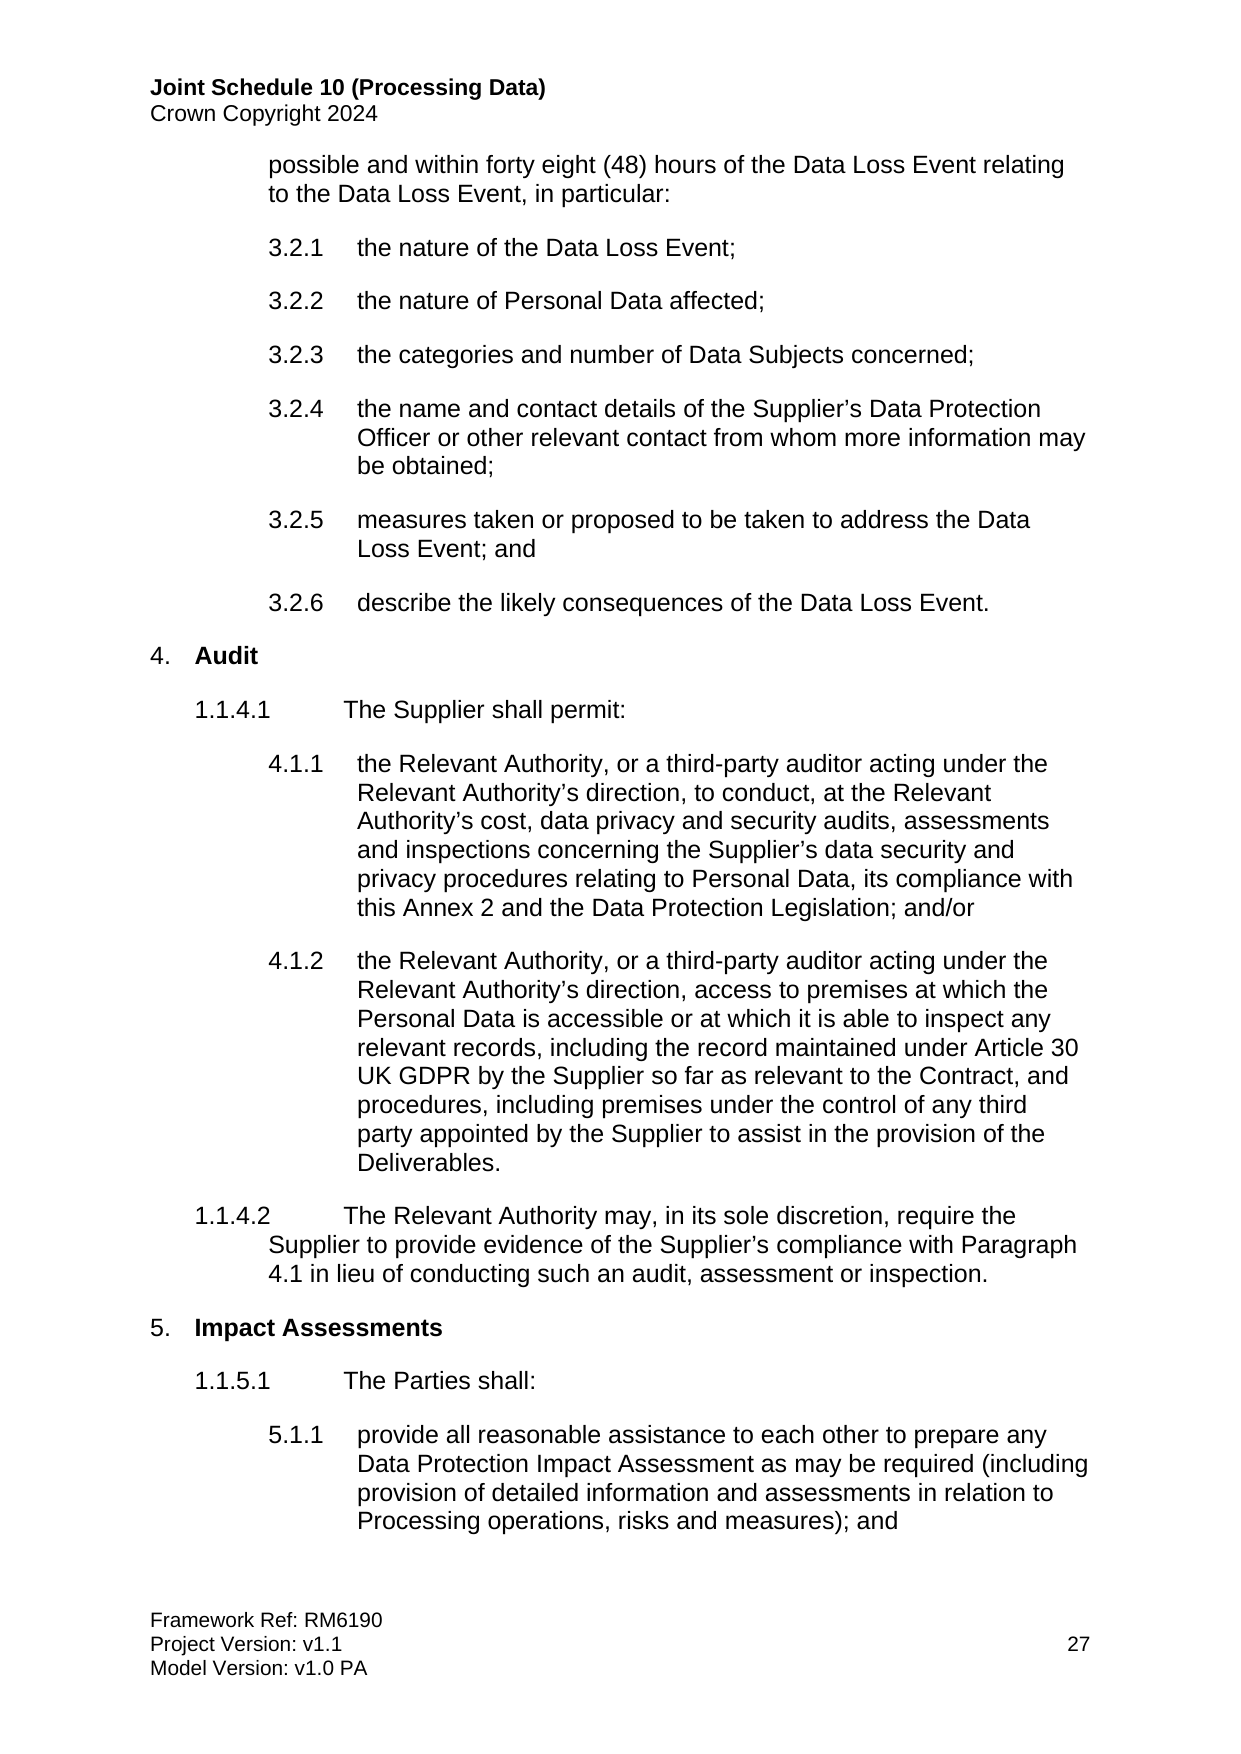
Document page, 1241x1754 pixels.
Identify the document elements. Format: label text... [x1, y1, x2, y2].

list the nature of the Data Loss Event; [268, 232, 1090, 261]
list the nature of Personal Data affected; [268, 286, 1090, 315]
list Impact Assessments [150, 1312, 1090, 1341]
list the Relevant Authority, or a third-party auditor acting under the Relevant Authority’s direction, to conduct, at the Relevant Authority’s cost, data privacy and security audits, assessments and inspections concerning the Supplier’s data security and privacy procedures relating to Personal Data, its compliance with this Annex 2 and the Data Protection Legislation; and/or [268, 749, 1090, 921]
list the name and contact details of the Supplier’s Data Protection Officer or other relevant contact from whom more information may be obtained; [268, 394, 1090, 480]
list Audit [150, 641, 1090, 670]
list The Parties shall: [194, 1366, 1090, 1395]
list possible and within forty eight (48) hours of the Data Loss Event relating to the Data Loss Event, in particular: [194, 150, 1090, 207]
list provide all reasonable assistance to each other to prepare any Data Protection Impact Assessment as may be required (including provision of detailed information and assessments in relation to Processing operations, risks and measures); and [268, 1420, 1090, 1535]
list measures taken or proposed to be taken to address the Data Loss Event; and [268, 505, 1090, 562]
list The Supplier shall permit: [194, 695, 1090, 724]
list The Relevant Authority may, in its sole discretion, require the Supplier to provide evidence of the Supplier’s compliance with Paragraph 4.1 in lieu of conducting such an audit, assessment or inspection. [194, 1201, 1090, 1287]
list the Relevant Authority, or a third-party auditor acting under the Relevant Authority’s direction, access to premises at which the Personal Data is accessible or at which it is able to inspect any relevant records, including the record maintained under Article 30 UK GDPR by the Supplier so far as relevant to the Contract, and procedures, including premises under the control of any third party appointed by the Supplier to assist in the provision of the Deliverables. [268, 946, 1090, 1176]
list the categories and number of Data Subjects concerned; [268, 340, 1090, 369]
list describe the likely consequences of the Data Loss Event. [268, 587, 1090, 616]
